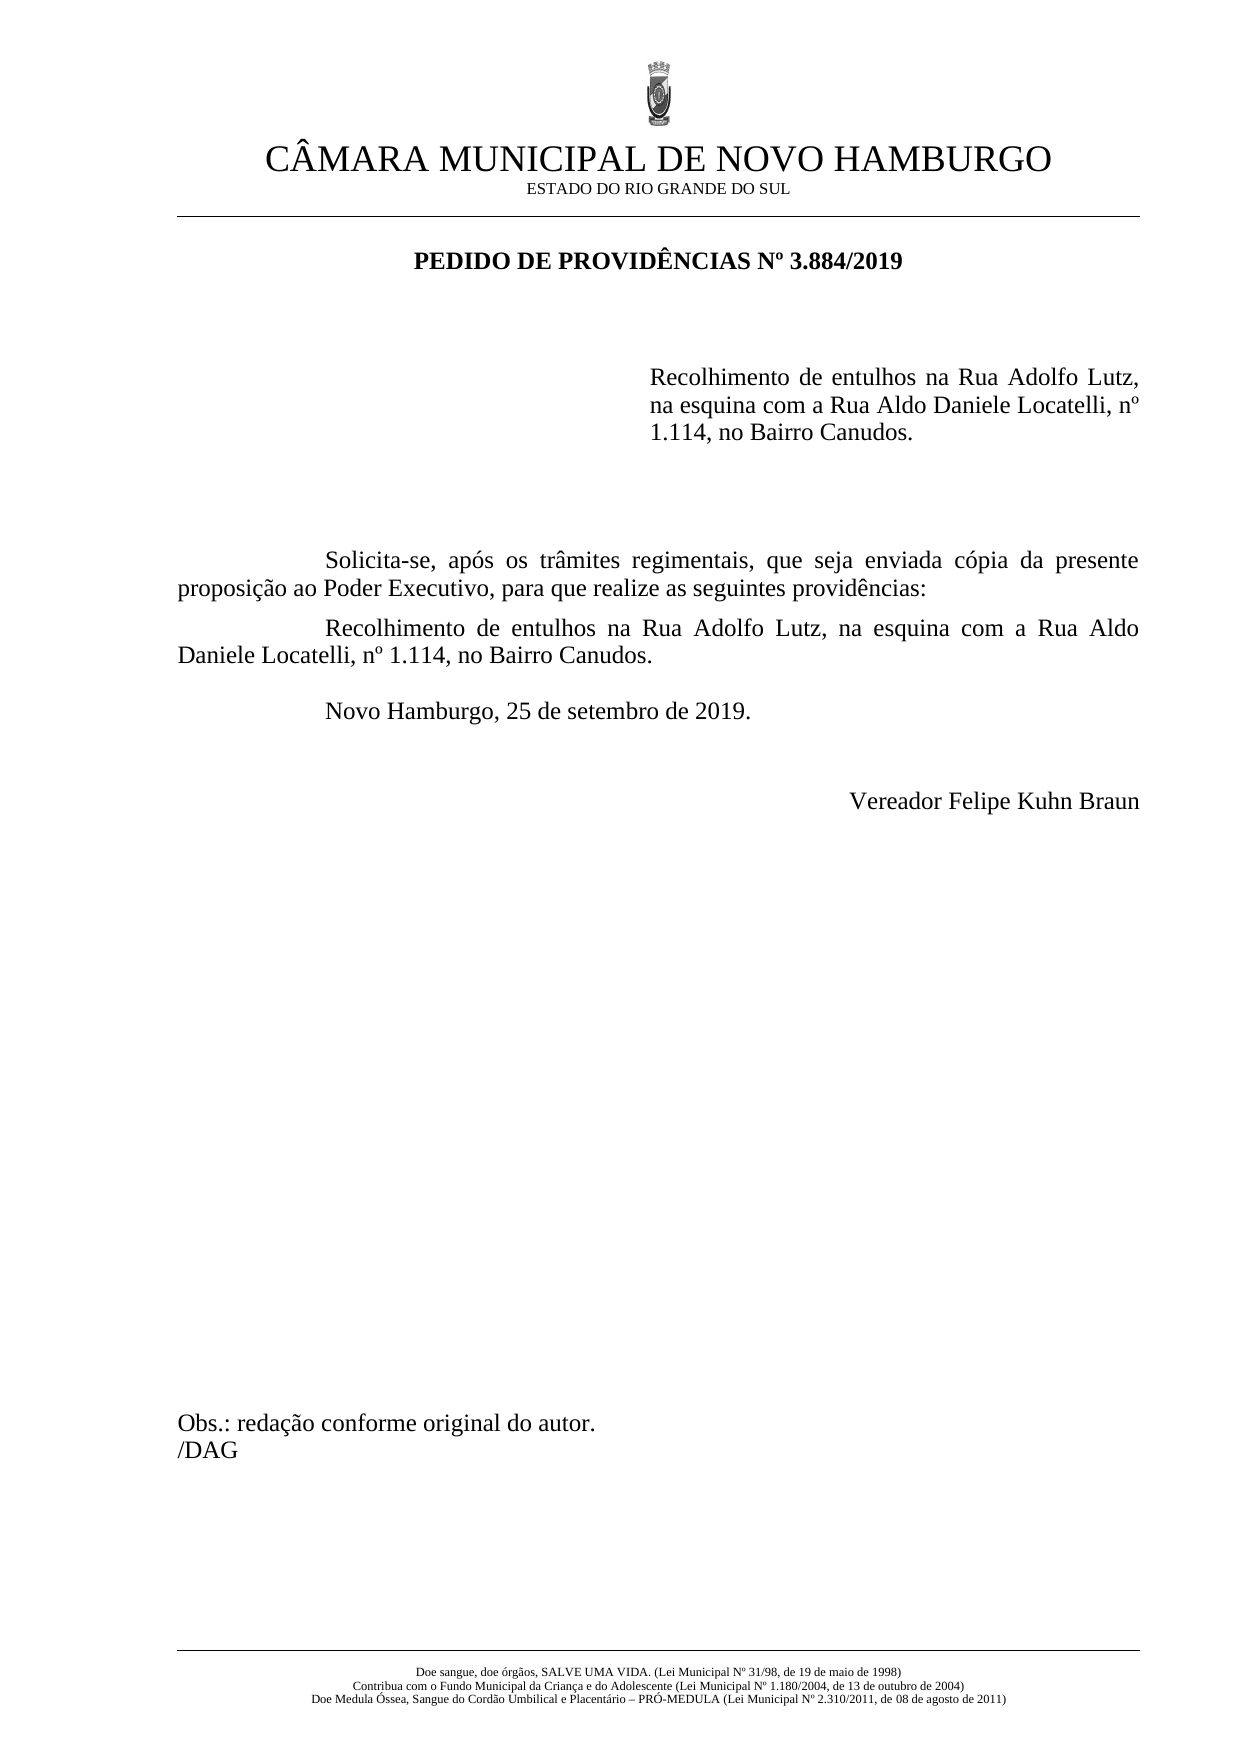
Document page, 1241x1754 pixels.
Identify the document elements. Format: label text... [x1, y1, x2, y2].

text Recolhimento de entulhos na Rua Adolfo Lutz, na esquina com a Rua Aldo Daniele Locatelli, nº 1.114, no Bairro Canudos. [177, 614, 1140, 669]
text PEDIDO DE PROVIDÊNCIAS Nº 3.884/2019 [177, 247, 1140, 274]
text /DAG [177, 1437, 1140, 1464]
text Obs.: redação conforme original do autor. [177, 1409, 1140, 1437]
text Novo Hamburgo, 25 de setembro de 2019. [177, 697, 1140, 724]
text Solicita-se, após os trâmites regimentais, que seja enviada cópia da presente proposição ao Poder Executivo, para que realize as seguintes providências: [177, 546, 1140, 602]
text Vereador Felipe Kuhn Braun [177, 787, 1140, 815]
text Recolhimento de entulhos na Rua Adolfo Lutz, na esquina com a Rua Aldo Daniele Locatelli, nº 1.114, no Bairro Canudos. [649, 363, 1140, 446]
